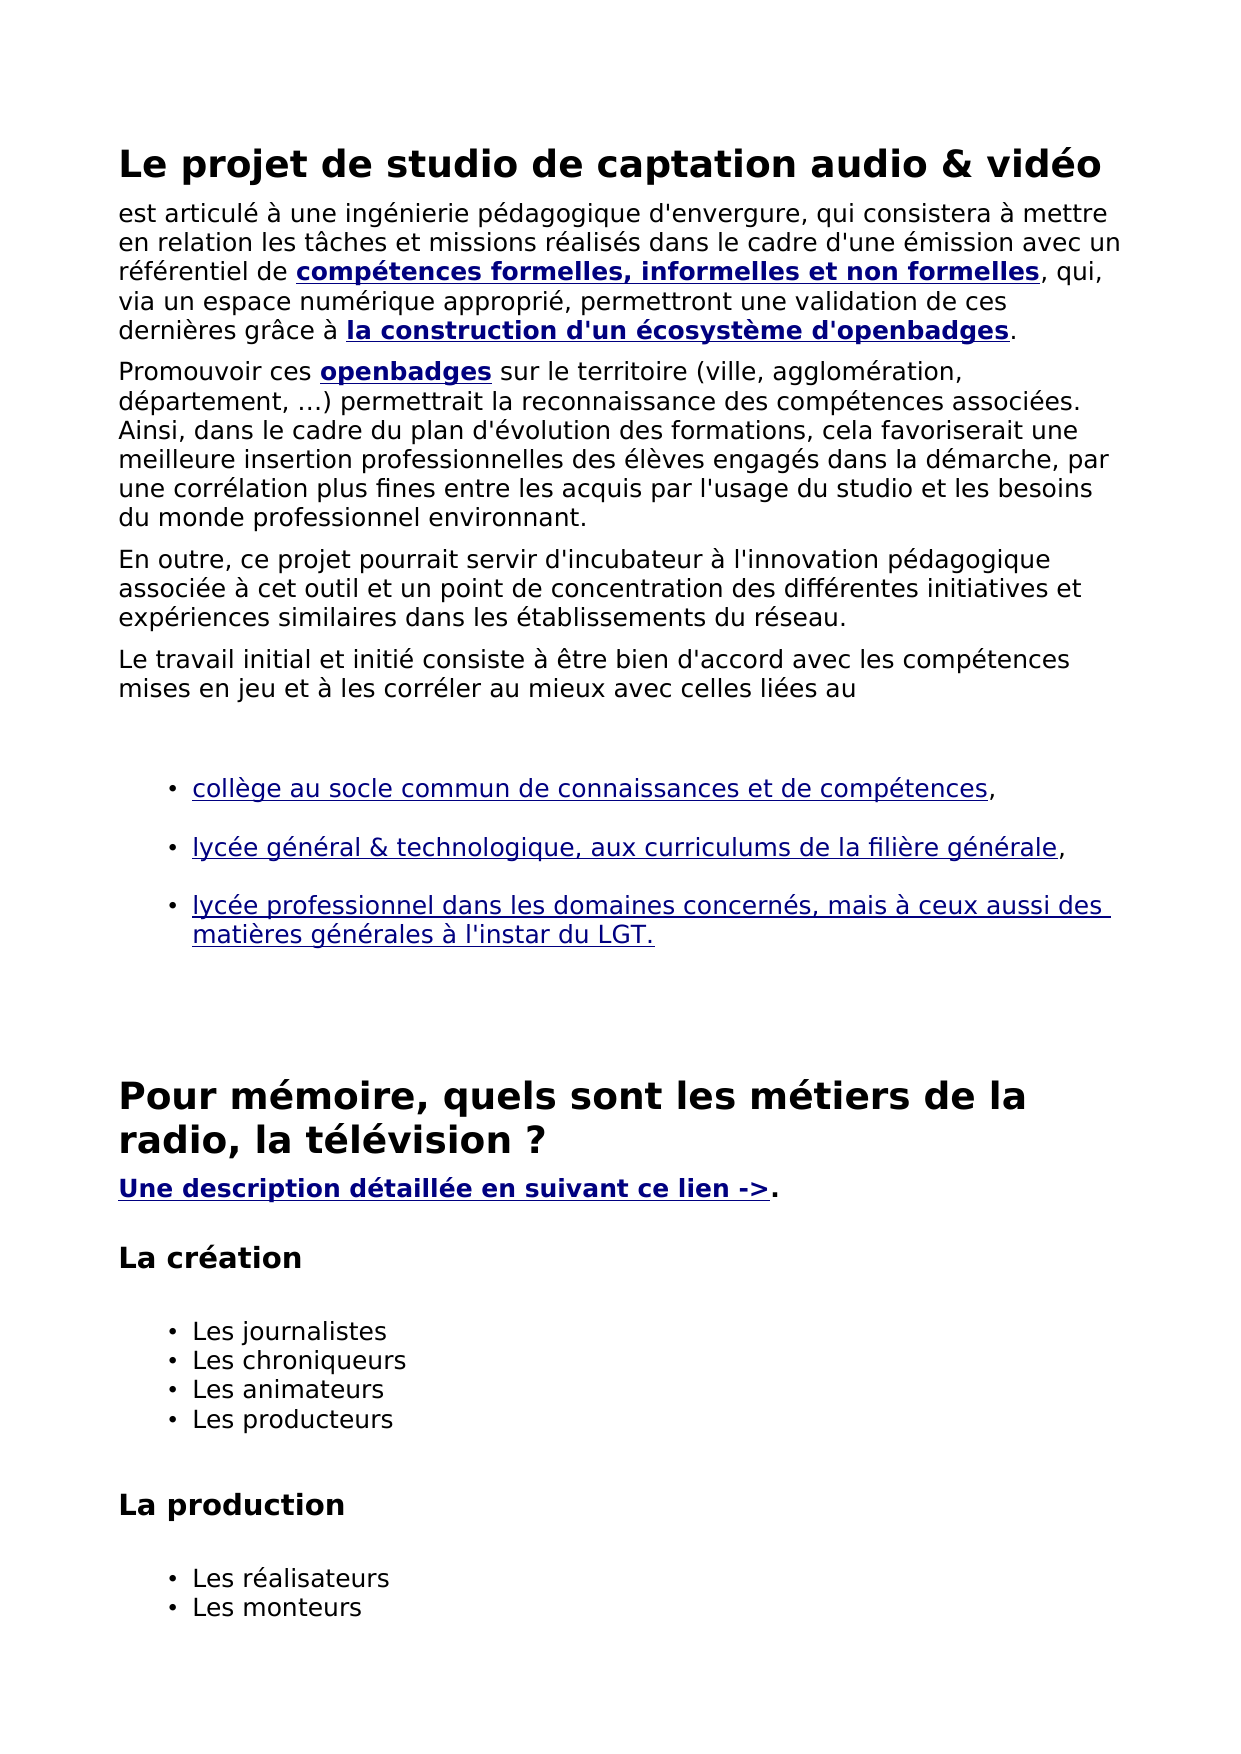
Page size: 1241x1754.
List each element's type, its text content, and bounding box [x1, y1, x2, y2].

text Promouvoir ces openbadges sur le territoire (ville, agglomération, département, …) permettrait la reconnaissance des compétences associées. Ainsi, dans le cadre du plan d'évolution des formations, cela favoriserait une meilleure insertion professionnelles des élèves engagés dans la démarche, par une corrélation plus fines entre les acquis par l'usage du studio et les besoins du monde professionnel environnant. [118, 358, 1122, 533]
subtitle Pour mémoire, quels sont les métiers de la radio, la télévision ? [118, 1075, 1122, 1162]
list collège au socle commun de connaissances et de compétences, [177, 774, 1122, 833]
list Les chroniqueurs [177, 1346, 1122, 1376]
subtitle Le projet de studio de captation audio & vidéo [118, 143, 1122, 187]
list Les réalisateurs [177, 1564, 1122, 1593]
subtitle La production [118, 1488, 1122, 1522]
text Le travail initial et initié consiste à être bien d'accord avec les compétences mises en jeu et à les corréler au mieux avec celles liées au [118, 645, 1122, 733]
list Les monteurs [177, 1593, 1122, 1623]
text est articulé à une ingénierie pédagogique d'envergure, qui consistera à mettre en relation les tâches et missions réalisés dans le cadre d'une émission avec un référentiel de compétences formelles, informelles et non formelles, qui, via un espace numérique approprié, permettront une validation de ces dernières grâce à la construction d'un écosystème d'openbadges. [118, 199, 1122, 345]
subtitle La création [118, 1241, 1122, 1275]
list Les producteurs [177, 1405, 1122, 1434]
text Une description détaillée en suivant ce lien ->. [118, 1175, 1122, 1204]
list lycée professionnel dans les domaines concernés, mais à ceux aussi des matières générales à l'instar du LGT. [177, 891, 1122, 949]
text En outre, ce projet pourrait servir d'incubateur à l'innovation pédagogique associée à cet outil et un point de concentration des différentes initiatives et expériences similaires dans les établissements du réseau. [118, 545, 1122, 633]
list Les animateurs [177, 1376, 1122, 1405]
list Les journalistes [177, 1317, 1122, 1346]
list lycée général & technologique, aux curriculums de la filière générale, [177, 833, 1122, 891]
